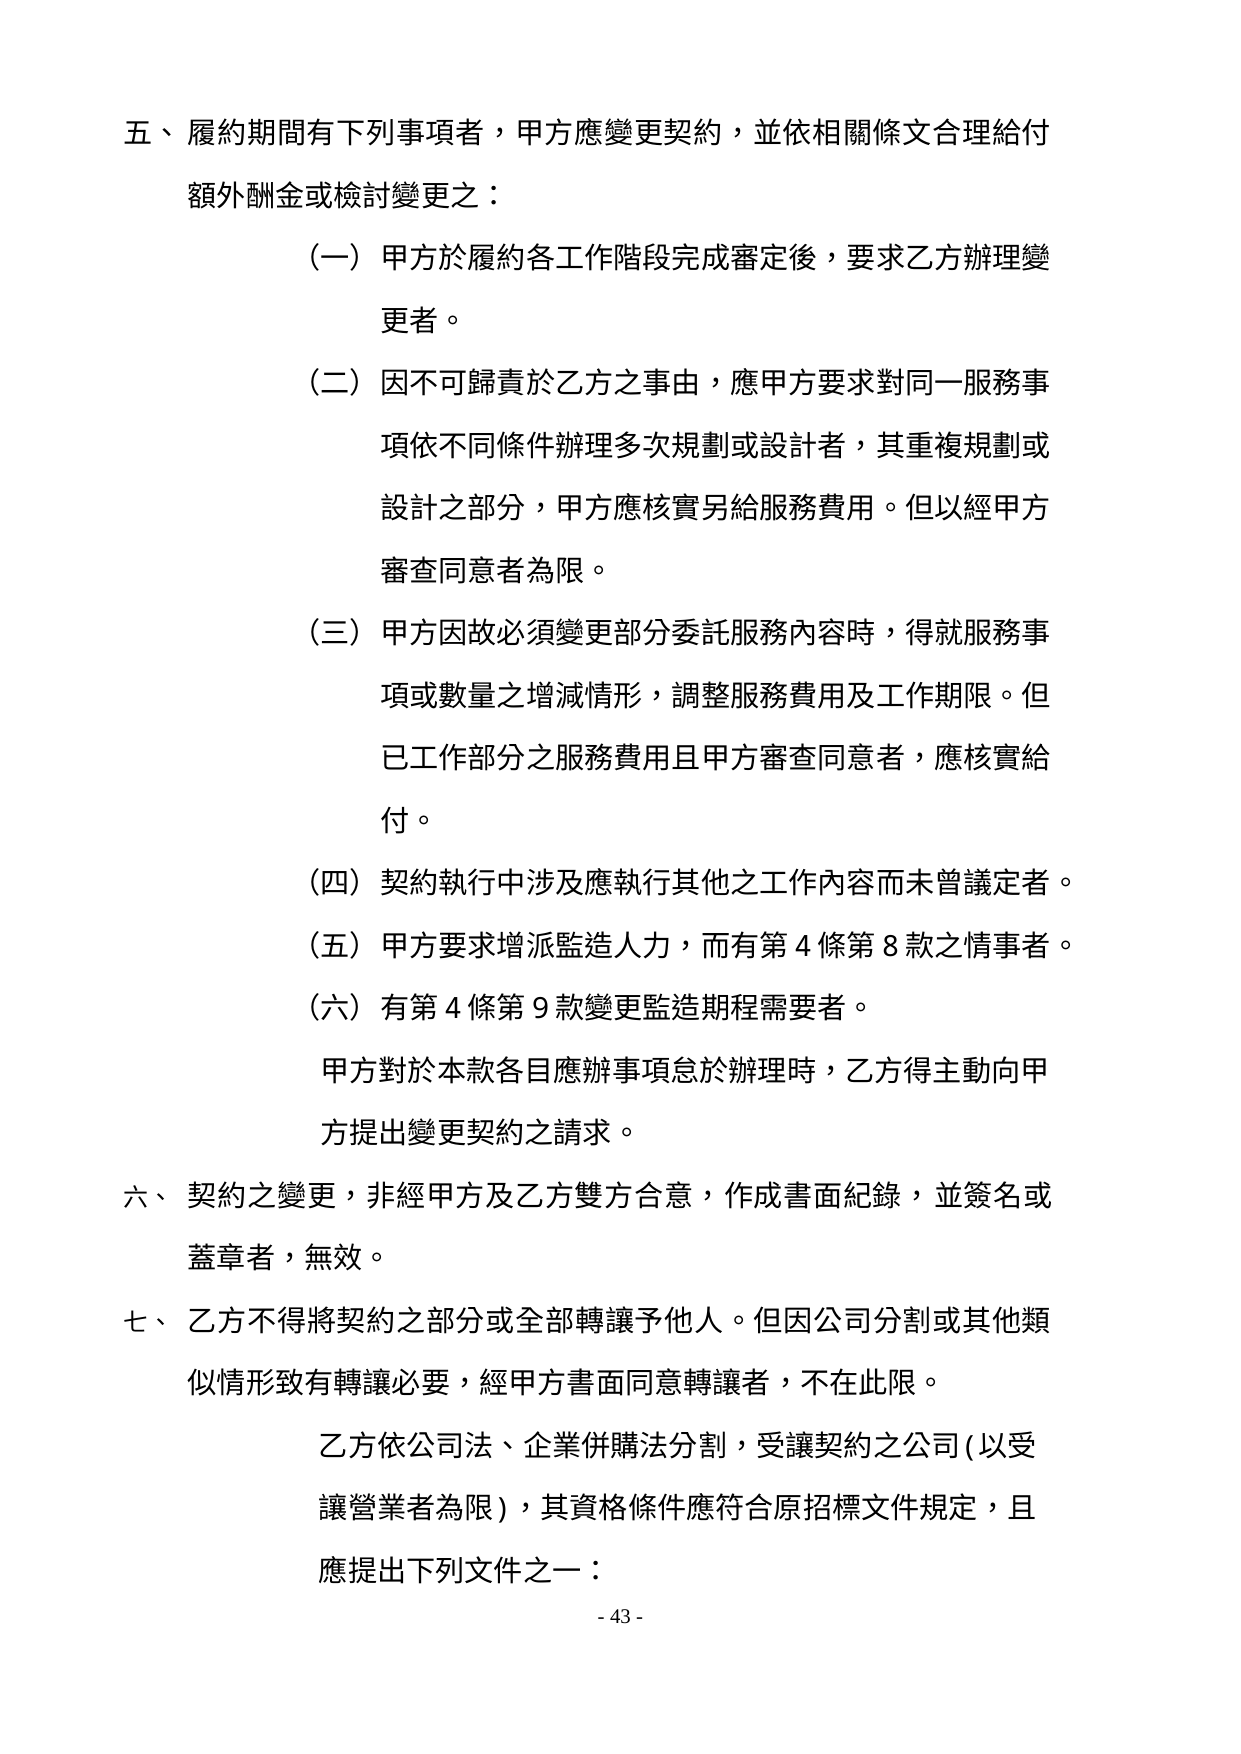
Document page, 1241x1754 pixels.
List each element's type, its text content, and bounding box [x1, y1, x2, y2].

list 因不可歸責於乙方之事由，應甲方要求對同一服務事項依不同條件辦理多次規劃或設計者，其重複規劃或設計之部分，甲方應核實另給服務費用。但以經甲方審查同意者為限。 [291, 339, 1053, 589]
list 甲方因故必須變更部分委託服務內容時，得就服務事項或數量之增減情形，調整服務費用及工作期限。但已工作部分之服務費用且甲方審查同意者，應核實給付。 [291, 589, 1053, 839]
list 契約之變更，非經甲方及乙方雙方合意，作成書面紀錄，並簽名或蓋章者，無效。 [123, 1152, 1053, 1277]
list 乙方不得將契約之部分或全部轉讓予他人。但因公司分割或其他類似情形致有轉讓必要，經甲方書面同意轉讓者，不在此限。 [123, 1277, 1053, 1402]
text 甲方對於本款各目應辦事項怠於辦理時，乙方得主動向甲方提出變更契約之請求。 [320, 1027, 1053, 1152]
list 契約執行中涉及應執行其他之工作內容而未曾議定者。 [291, 839, 1053, 902]
list 有第4條第9款變更監造期程需要者。 [291, 964, 1053, 1027]
list 履約期間有下列事項者，甲方應變更契約，並依相關條文合理給付額外酬金或檢討變更之： [123, 89, 1053, 214]
list 甲方要求增派監造人力，而有第4條第8款之情事者。 [291, 902, 1053, 964]
text 乙方依公司法、企業併購法分割，受讓契約之公司(以受讓營業者為限)，其資格條件應符合原招標文件規定，且應提出下列文件之一： [319, 1402, 1053, 1589]
list 甲方於履約各工作階段完成審定後，要求乙方辦理變更者。 [291, 214, 1053, 339]
